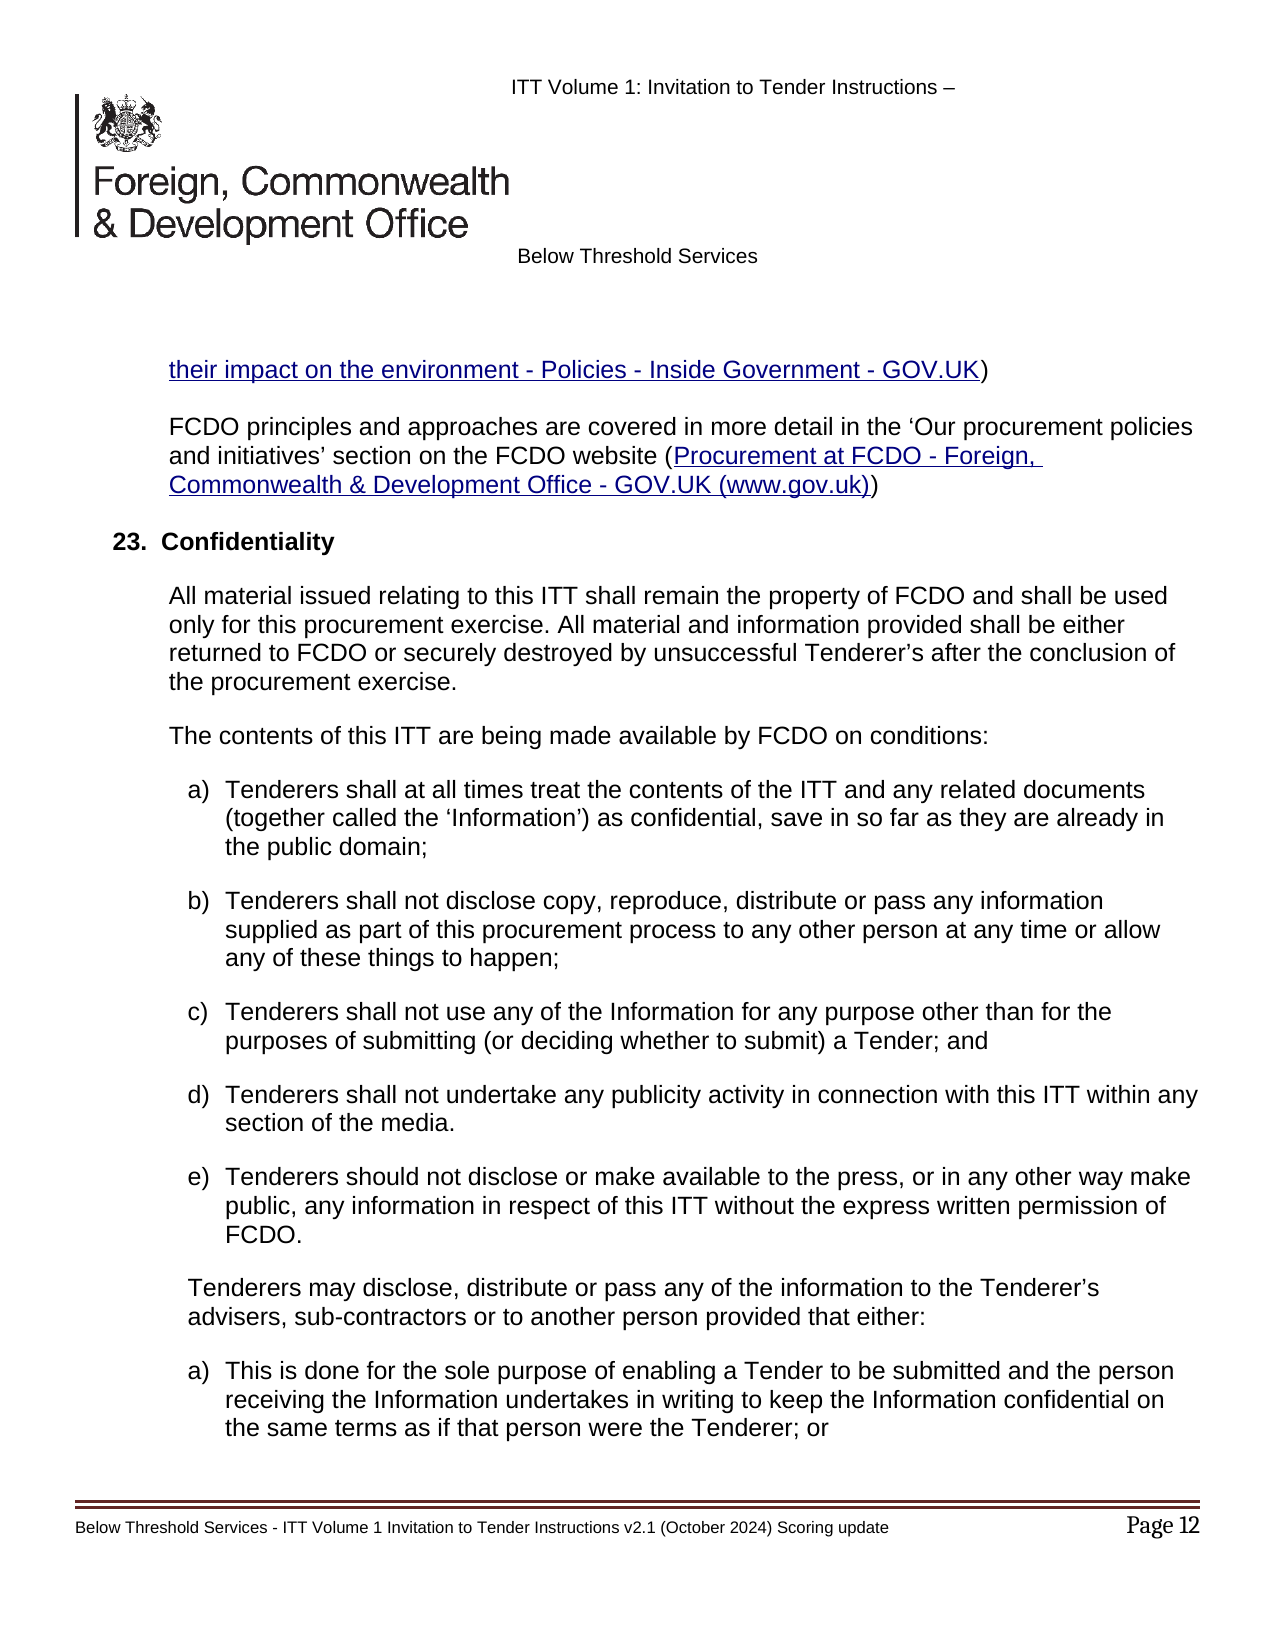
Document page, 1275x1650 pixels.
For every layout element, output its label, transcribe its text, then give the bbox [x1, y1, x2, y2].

subtitle Tenderers shall not undertake any publicity activity in connection with this ITT within any section of the media. [187, 1079, 1200, 1137]
subtitle Tenderers may disclose, distribute or pass any of the information to the Tenderer’s advisers, sub-contractors or to another person provided that either: [187, 1273, 1200, 1331]
text FCDO principles and approaches are covered in more detail in the ‘Our procurement policies and initiatives’ section on the FCDO website (Procurement at FCDO - Foreign, Commonwealth & Development Office - GOV.UK (www.gov.uk)) [169, 412, 1200, 498]
subtitle Tenderers shall at all times treat the contents of the ITT and any related documents (together called the ‘Information’) as confidential, save in so far as they are already in the public domain; [187, 774, 1200, 861]
subtitle All material issued relating to this ITT shall remain the property of FCDO and shall be used only for this procurement exercise. All material and information provided shall be either returned to FCDO or securely destroyed by unsuccessful Tenderer’s after the conclusion of the procurement exercise. [169, 581, 1200, 696]
subtitle Tenderers shall not disclose copy, reproduce, distribute or pass any information supplied as part of this procurement process to any other person at any time or allow any of these things to happen; [187, 886, 1200, 972]
text their impact on the environment - Policies - Inside Government - GOV.UK) [169, 354, 1200, 383]
subtitle This is done for the sole purpose of enabling a Tender to be submitted and the person receiving the Information undertakes in writing to keep the Information confidential on the same terms as if that person were the Tenderer; or [187, 1356, 1200, 1442]
subtitle Tenderers should not disclose or make available to the press, or in any other way make public, any information in respect of this ITT without the express written permission of FCDO. [187, 1162, 1200, 1248]
subtitle 23. Confidentiality [112, 527, 1200, 556]
subtitle The contents of this ITT are being made available by FCDO on conditions: [169, 721, 1200, 749]
subtitle Tenderers shall not use any of the Information for any purpose other than for the purposes of submitting (or deciding whether to submit) a Tender; and [187, 997, 1200, 1054]
